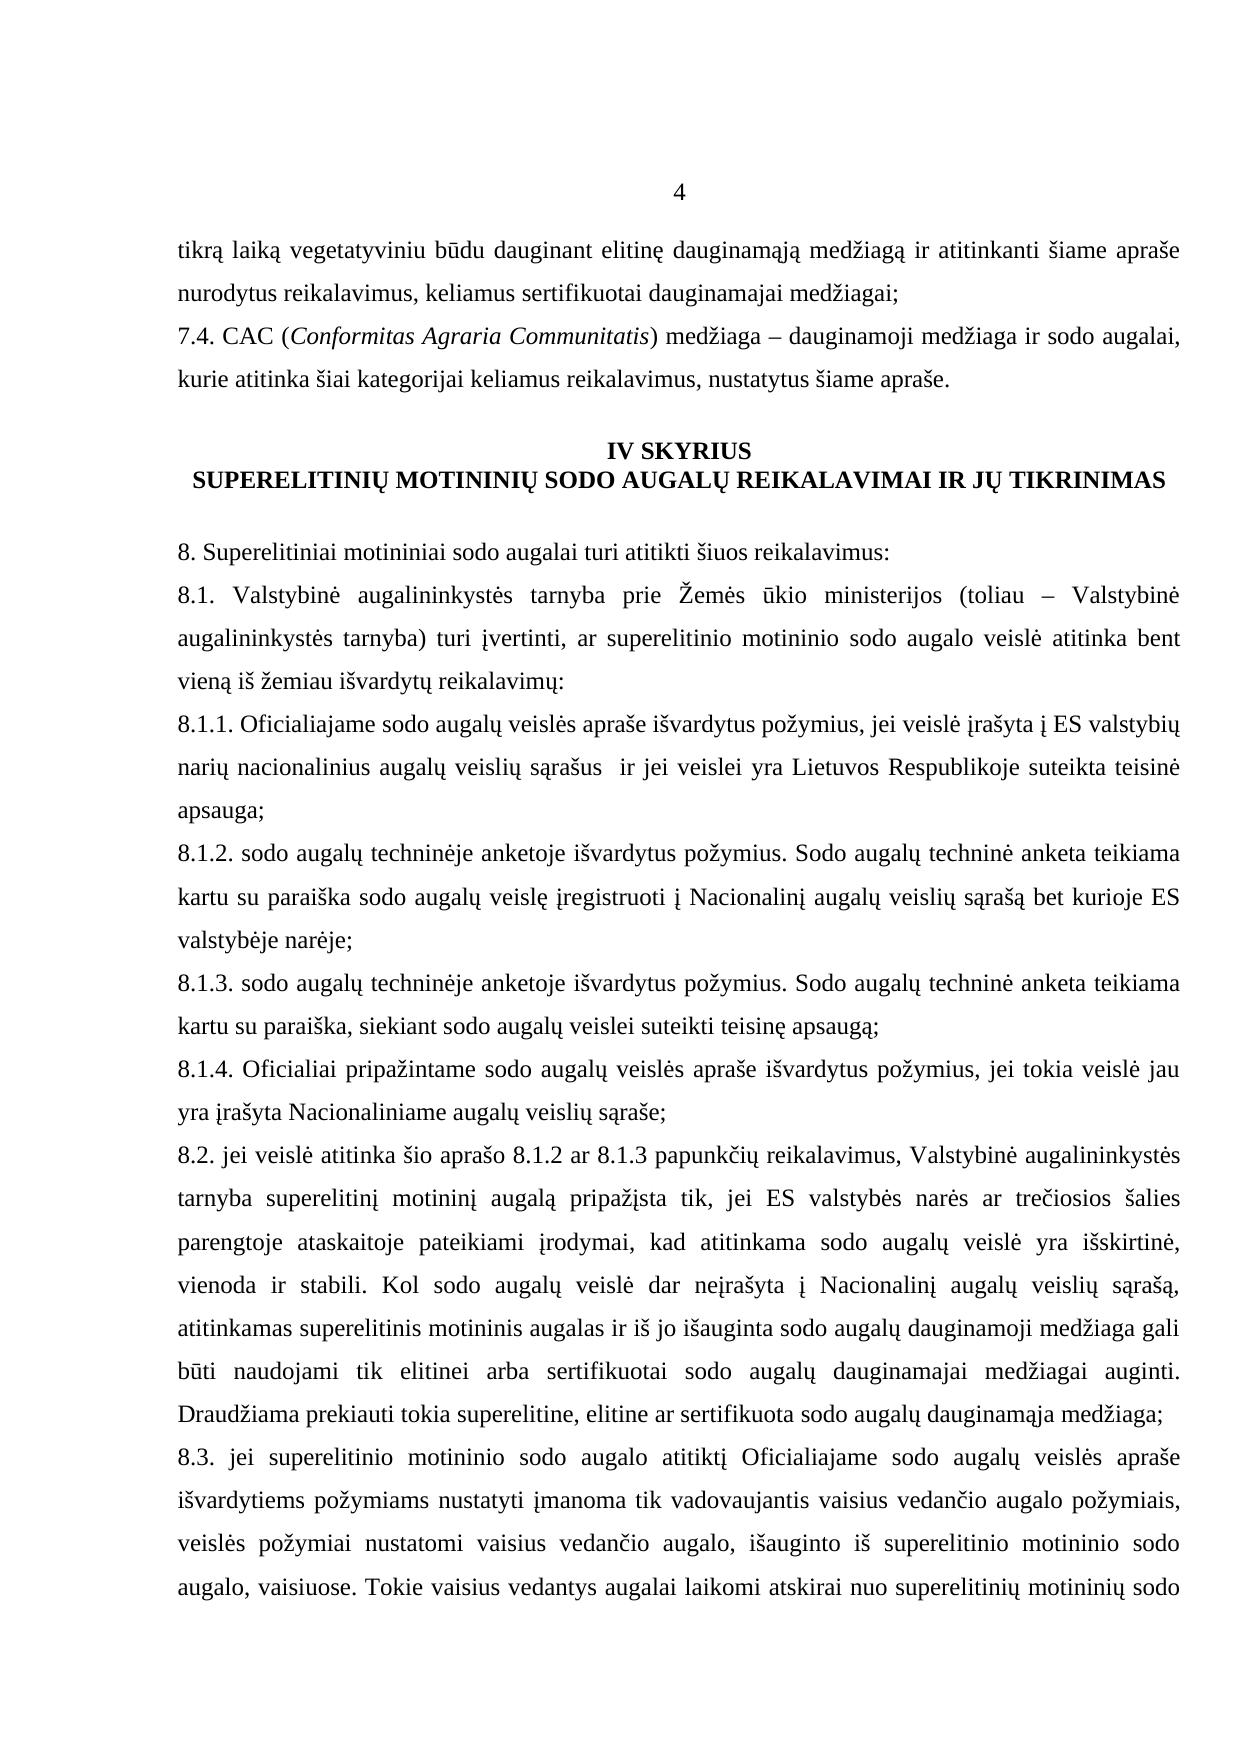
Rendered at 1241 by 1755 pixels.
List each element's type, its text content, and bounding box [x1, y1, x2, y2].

text IV SKYRIUS [177, 436, 1181, 465]
text 7.4. CAC (Conformitas Agraria Communitatis) medžiaga – dauginamoji medžiaga ir sodo augalai, kurie atitinka šiai kategorijai keliamus reikalavimus, nustatytus šiame apraše. [177, 321, 1181, 393]
text 8.1.1. Oficialiajame sodo augalų veislės apraše išvardytus požymius, jei veislė įrašyta į ES valstybių narių nacionalinius augalų veislių sąrašus ir jei veislei yra Lietuvos Respublikoje suteikta teisinė apsauga; [177, 709, 1181, 824]
text tikrą laiką vegetatyviniu būdu dauginant elitinę dauginamąją medžiagą ir atitinkanti šiame apraše nurodytus reikalavimus, keliamus sertifikuotai dauginamajai medžiagai; [177, 235, 1181, 307]
text 8. Superelitiniai motininiai sodo augalai turi atitikti šiuos reikalavimus: [177, 537, 1181, 565]
text 8.1.4. Oficialiai pripažintame sodo augalų veislės apraše išvardytus požymius, jei tokia veislė jau yra įrašyta Nacionaliniame augalų veislių sąraše; [177, 1054, 1181, 1126]
text 8.1.3. sodo augalų techninėje anketoje išvardytus požymius. Sodo augalų techninė anketa teikiama kartu su paraiška, siekiant sodo augalų veislei suteikti teisinę apsaugą; [177, 968, 1181, 1040]
text 8.3. jei superelitinio motininio sodo augalo atitiktį Oficialiajame sodo augalų veislės apraše išvardytiems požymiams nustatyti įmanoma tik vadovaujantis vaisius vedančio augalo požymiais, veislės požymiai nustatomi vaisius vedančio augalo, išauginto iš superelitinio motininio sodo augalo, vaisiuose. Tokie vaisius vedantys augalai laikomi atskirai nuo superelitinių motininių sodo [177, 1442, 1181, 1600]
text 8.2. jei veislė atitinka šio aprašo 8.1.2 ar 8.1.3 papunkčių reikalavimus, Valstybinė augalininkystės tarnyba superelitinį motininį augalą pripažįsta tik, jei ES valstybės narės ar trečiosios šalies parengtoje ataskaitoje pateikiami įrodymai, kad atitinkama sodo augalų veislė yra išskirtinė, vienoda ir stabili. Kol sodo augalų veislė dar neįrašyta į Nacionalinį augalų veislių sąrašą, atitinkamas superelitinis motininis augalas ir iš jo išauginta sodo augalų dauginamoji medžiaga gali būti naudojami tik elitinei arba sertifikuotai sodo augalų dauginamajai medžiagai auginti. Draudžiama prekiauti tokia superelitine, elitine ar sertifikuota sodo augalų dauginamąja medžiaga; [177, 1140, 1181, 1428]
text SUPERELITINIŲ MOTININIŲ SODO AUGALŲ REIKALAVIMAI IR JŲ TIKRINIMAS [177, 465, 1181, 493]
text 8.1. Valstybinė augalininkystės tarnyba prie Žemės ūkio ministerijos (toliau – Valstybinė augalininkystės tarnyba) turi įvertinti, ar superelitinio motininio sodo augalo veislė atitinka bent vieną iš žemiau išvardytų reikalavimų: [177, 580, 1181, 695]
text 8.1.2. sodo augalų techninėje anketoje išvardytus požymius. Sodo augalų techninė anketa teikiama kartu su paraiška sodo augalų veislę įregistruoti į Nacionalinį augalų veislių sąrašą bet kurioje ES valstybėje narėje; [177, 838, 1181, 953]
